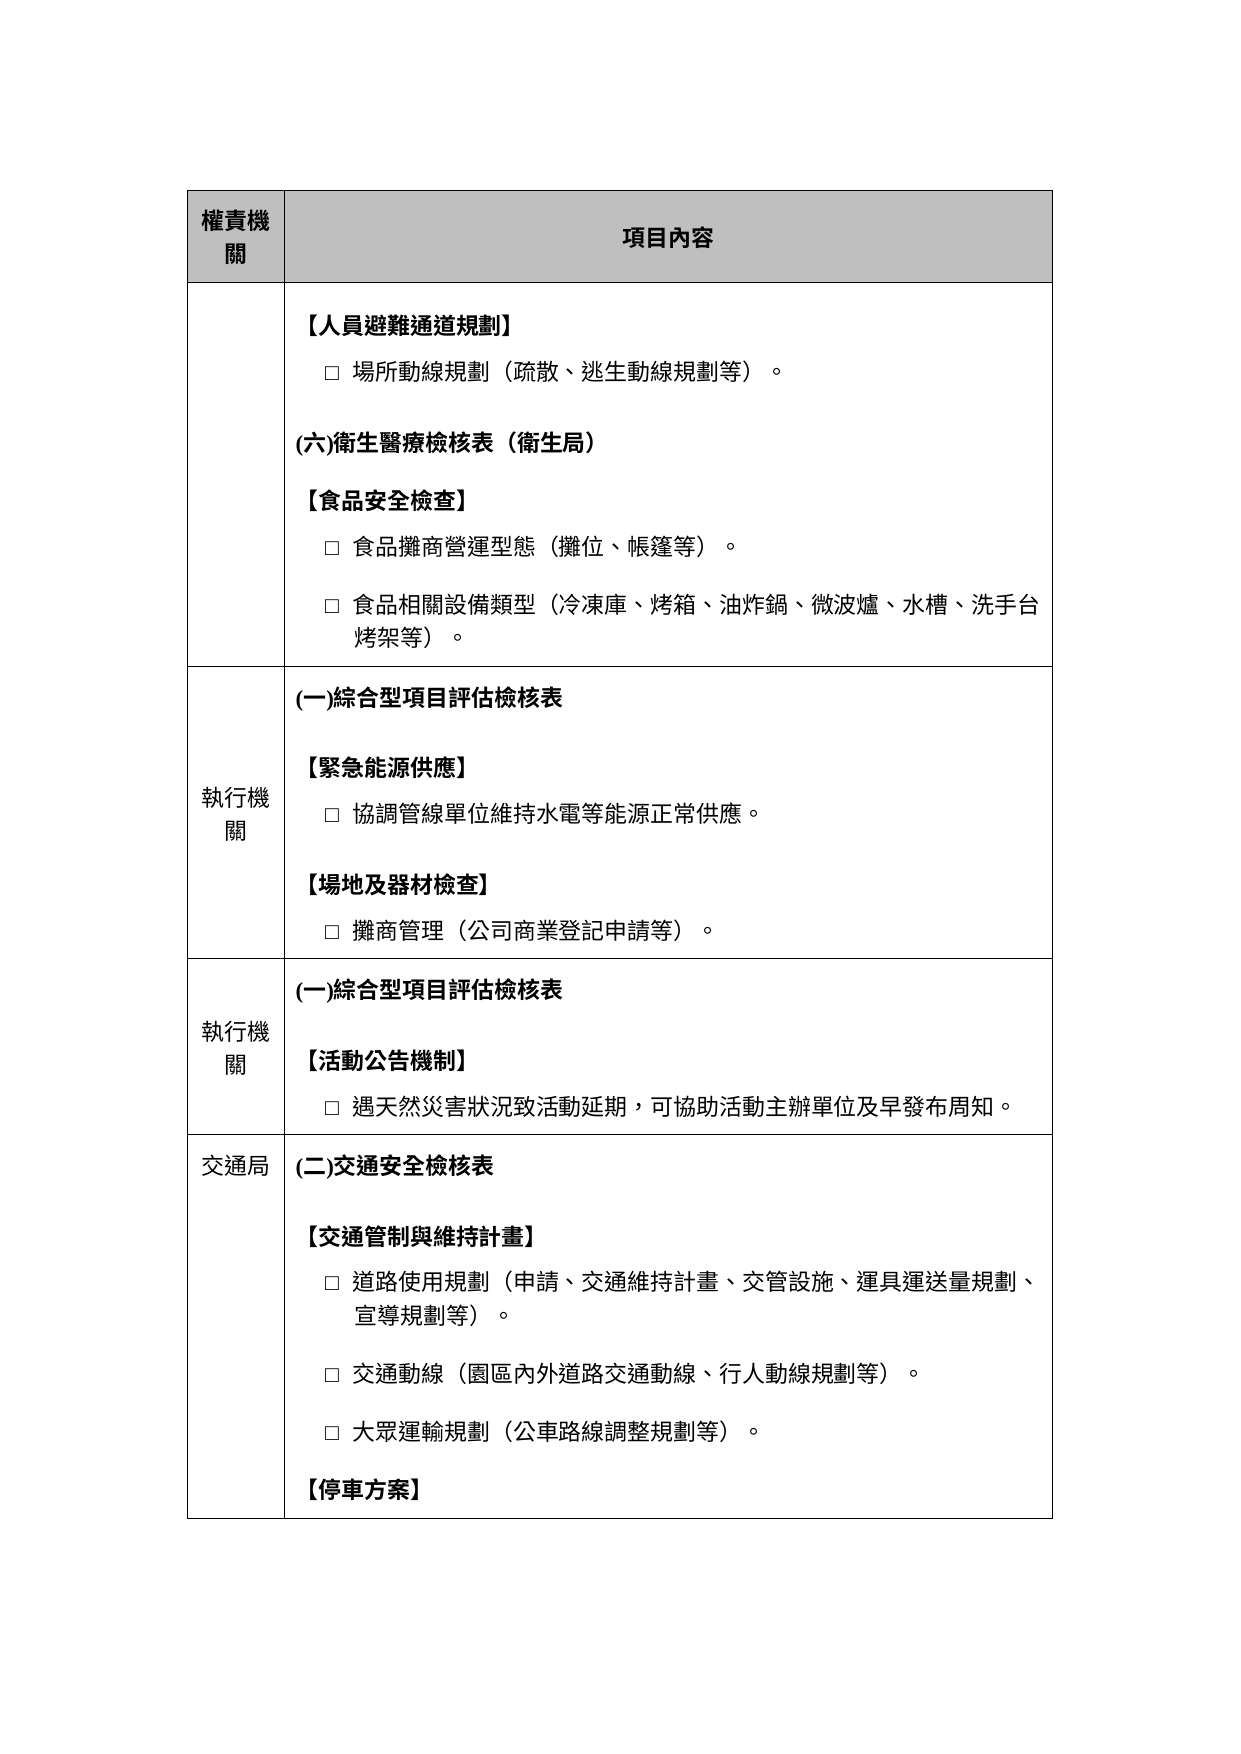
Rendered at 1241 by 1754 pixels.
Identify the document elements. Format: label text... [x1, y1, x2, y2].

table_cell (一)綜合型項目評估檢核表 【活動公告機制】 遇天然災害狀況致活動延期，可協助活動主辦單位及早發布周知。 [285, 959, 1052, 1134]
table_header 項目內容 [285, 191, 1052, 282]
table_cell (一)綜合型項目評估檢核表 【緊急能源供應】 協調管線單位維持水電等能源正常供應。 【場地及器材檢查】 攤商管理（公司商業登記申請等）。 [285, 667, 1052, 958]
table_cell 執行機關 [188, 667, 284, 958]
table_cell 交通局 [188, 1135, 284, 1518]
table_header 權責機關 [188, 191, 284, 282]
table_cell [188, 283, 284, 666]
table_cell (一)場地管理檢核表 【安全計畫書附件】 提供平面配置圖。 【場地及器材檢查】 場所設備、設施安全檢核（含救生人員等）。 使用器材、裝備合格性及設置評估（火源、瓦斯、發電等）。 食品使用能源（瓦斯、發電機等）。 人力、器材、設備依據人數及性別合理配置。 廁所（含流動廁所）及洗手檯設置規劃。 兒童遊戲區安全規範。 走失孩童資料登錄規範。 【保險投保】 保險（公共意外責任險、參與者等）。 【預防傷害】 主辦單位應自主或聘專業醫師為活動作評估並公告活動對於年齡、體能、疾病之限制。 健康與衛生計畫。 【通訊規劃】 通訊計畫與清單。 【緊急能源供應】 電力設施配置（發電機、系統安全、備用電源等）。 電力備用燃料（閥門、緊急中止方案等）。 電力物資儲備（CO探測器、廢棄油、未經核准系統等）。 電力搶修規劃（工程師待命、備用電源系統、不斷電系統等）。 電信緊急設施（緊急聯絡系統等）。 【指引標示】 圖例、標示明確。 特殊警示或協助措施（兒童警示宣導、尋人設備、通知緊急狀況措施等）。 【宣導資訊規劃】 活動前通知現場人員各項應變措施及疏散路線。 【應變中心設置】 規劃適當地點設置應變中心，並置備應變所需器材、資源及文件資料等。 (四)治安防恐檢核表（警察局） 與警察單位協調機制。 (五)消防防災檢核表（消防局） 【人員避難通道規劃】 場所動線規劃（疏散、逃生動線規劃等）。 (六)衛生醫療檢核表（衛生局） 【食品安全檢查】 食品攤商營運型態（攤位、帳篷等）。 食品相關設備類型（冷凍庫、烤箱、油炸鍋、微波爐、水槽、洗手台烤架等）。 [285, 283, 1052, 666]
table_cell 執行機關 [188, 959, 284, 1134]
table_cell (二)交通安全檢核表 【交通管制與維持計畫】 道路使用規劃（申請、交通維持計畫、交管設施、運具運送量規劃、宣導規劃等）。 交通動線（園區內外道路交通動線、行人動線規劃等）。 大眾運輸規劃（公車路線調整規劃等）。 【停車方案】 停車方案（私有運具車輛、接駁車停靠等）。 [285, 1135, 1052, 1518]
